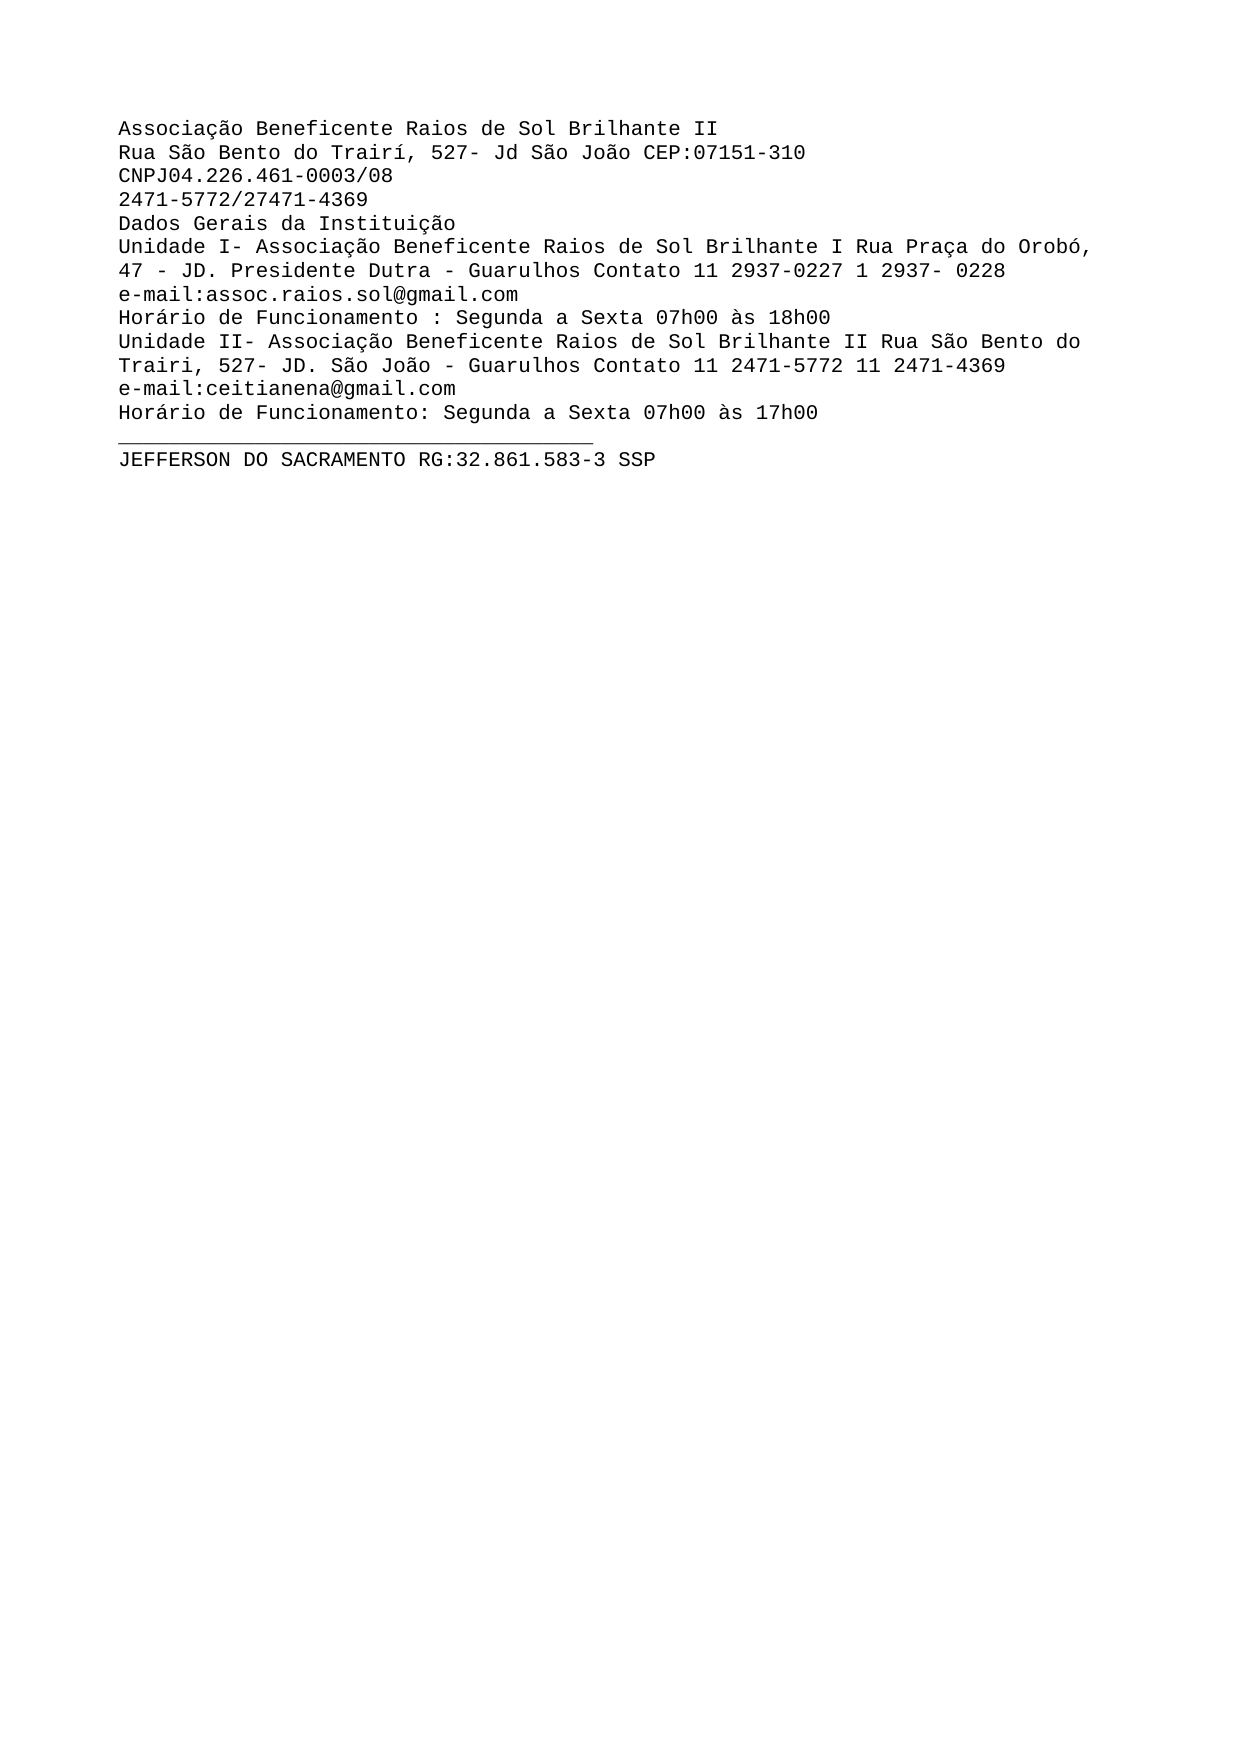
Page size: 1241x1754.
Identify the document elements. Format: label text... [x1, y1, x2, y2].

text CNPJ04.226.461-0003/08 [118, 165, 1122, 189]
text Unidade II- Associação Beneficente Raios de Sol Brilhante II Rua São Bento do Trairi, 527- JD. São João - Guarulhos Contato 11 2471-5772 11 2471-4369 [118, 331, 1122, 378]
text Unidade I- Associação Beneficente Raios de Sol Brilhante I Rua Praça do Orobó, 47 - JD. Presidente Dutra - Guarulhos Contato 11 2937-0227 1 2937- 0228 [118, 236, 1122, 284]
text JEFFERSON DO SACRAMENTO RG:32.861.583-3 SSP [118, 449, 1122, 473]
text ______________________________________ [118, 426, 1122, 449]
text Rua São Bento do Trairí, 527- Jd São João CEP:07151-310 [118, 142, 1122, 165]
text Dados Gerais da Instituição [118, 213, 1122, 236]
text 2471-5772/27471-4369 [118, 189, 1122, 213]
text e-mail:assoc.raios.sol@gmail.com [118, 284, 1122, 307]
text Horário de Funcionamento: Segunda a Sexta 07h00 às 17h00 [118, 402, 1122, 426]
text Associação Beneficente Raios de Sol Brilhante II [118, 118, 1122, 142]
text e-mail:ceitianena@gmail.com [118, 378, 1122, 402]
text Horário de Funcionamento : Segunda a Sexta 07h00 às 18h00 [118, 307, 1122, 331]
